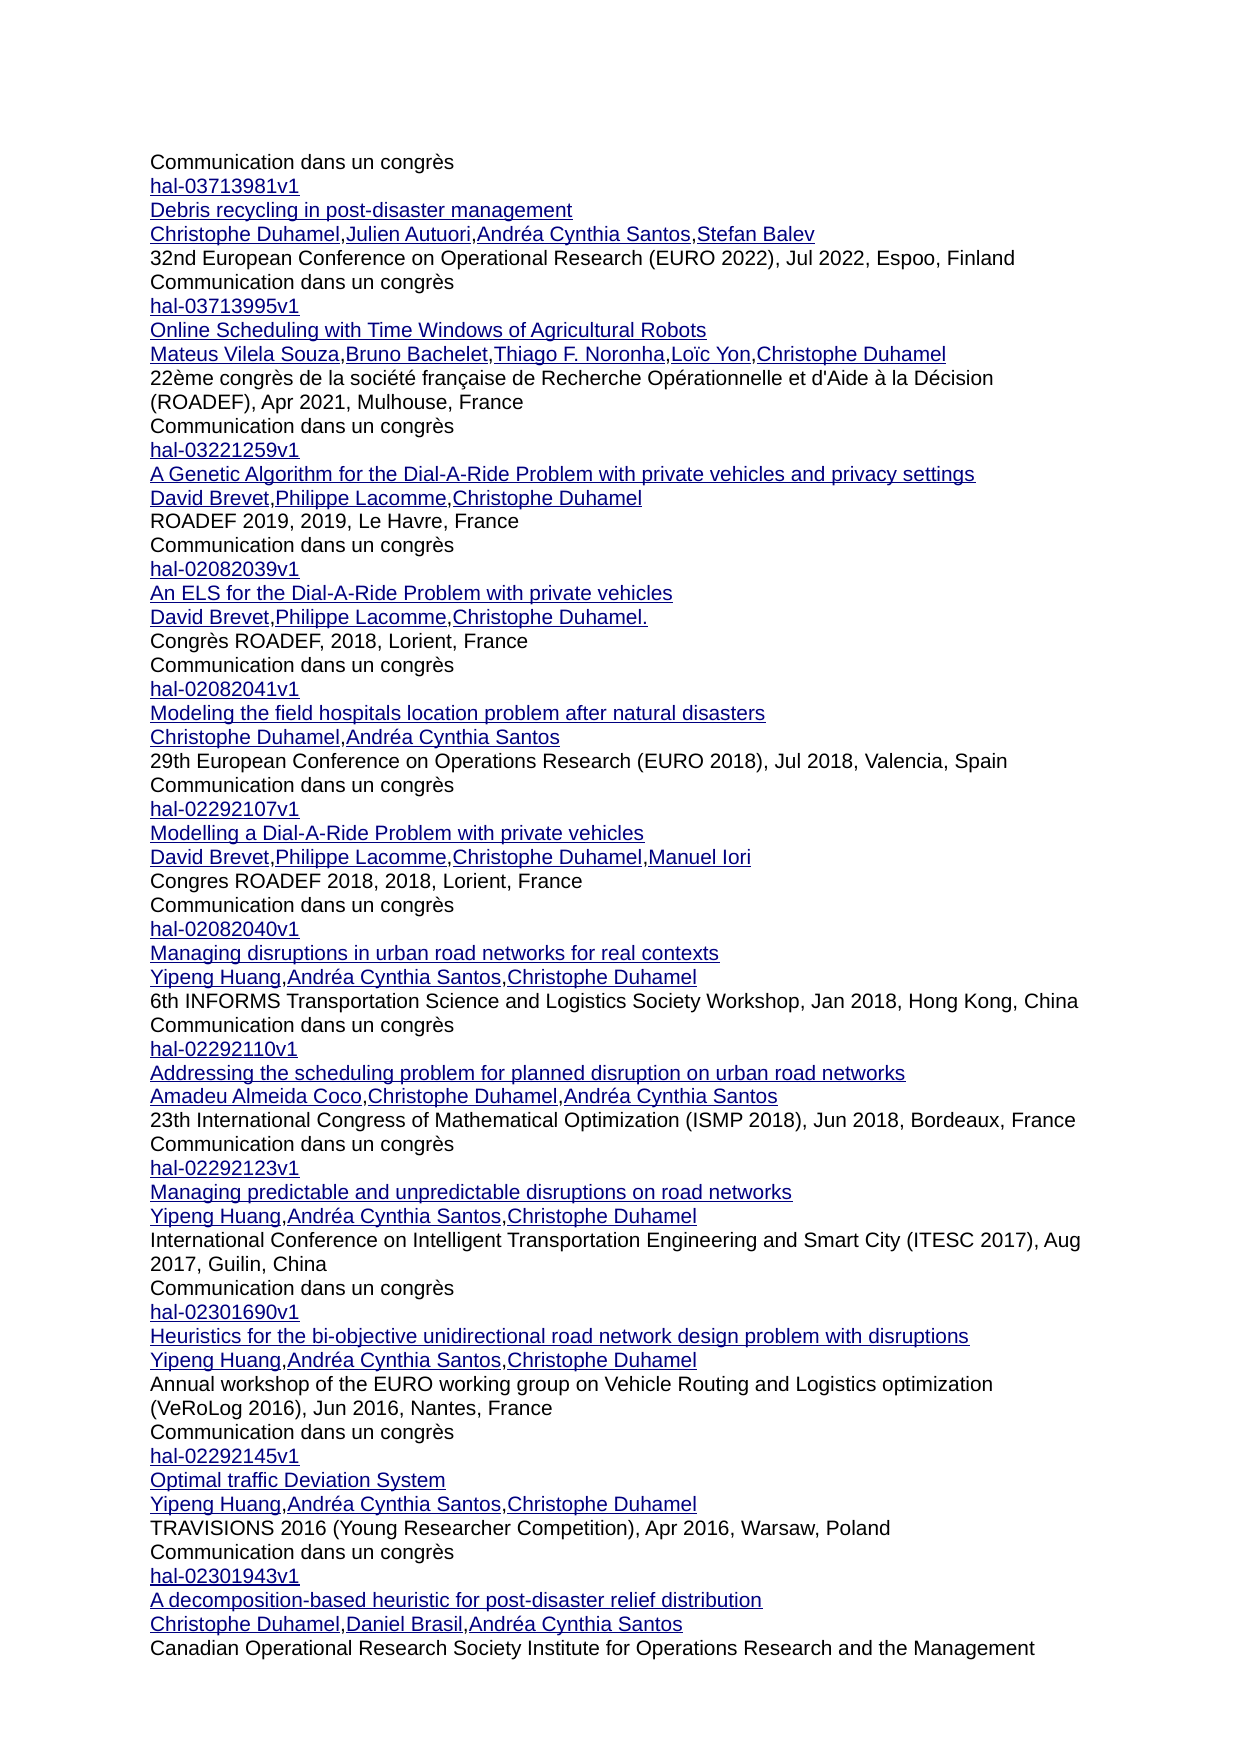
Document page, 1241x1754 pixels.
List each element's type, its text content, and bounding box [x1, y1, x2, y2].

table_cell Heuristics for the bi-objective unidirectional road network design problem with disruptions Yipeng Huang,Andréa Cynthia Santos,Christophe Duhamel Annual workshop of the EURO working group on Vehicle Routing and Logistics optimization (VeRoLog 2016), Jun 2016, Nantes, France Communication dans un congrès hal-02292145v1 [150, 1324, 1090, 1468]
table_cell Communication dans un congrès hal-03713981v1 [150, 150, 1090, 198]
table_cell Debris recycling in post-disaster management Christophe Duhamel,Julien Autuori,Andréa Cynthia Santos,Stefan Balev 32nd European Conference on Operational Research (EURO 2022), Jul 2022, Espoo, Finland Communication dans un congrès hal-03713995v1 [150, 198, 1090, 318]
table_cell Optimal traffic Deviation System Yipeng Huang,Andréa Cynthia Santos,Christophe Duhamel TRAVISIONS 2016 (Young Researcher Competition), Apr 2016, Warsaw, Poland Communication dans un congrès hal-02301943v1 [150, 1468, 1090, 1587]
table_cell Managing predictable and unpredictable disruptions on road networks Yipeng Huang,Andréa Cynthia Santos,Christophe Duhamel International Conference on Intelligent Transportation Engineering and Smart City (ITESC 2017), Aug 2017, Guilin, China Communication dans un congrès hal-02301690v1 [150, 1180, 1090, 1324]
table_cell A Genetic Algorithm for the Dial-A-Ride Problem with private vehicles and privacy settings David Brevet,Philippe Lacomme,Christophe Duhamel ROADEF 2019, 2019, Le Havre, France Communication dans un congrès hal-02082039v1 [150, 461, 1090, 581]
table_cell A decomposition-based heuristic for post-disaster relief distribution Christophe Duhamel,Daniel Brasil,Andréa Cynthia Santos Canadian Operational Research Society Institute for Operations Research and the Management [150, 1588, 1090, 1659]
table_cell Addressing the scheduling problem for planned disruption on urban road networks Amadeu Almeida Coco,Christophe Duhamel,Andréa Cynthia Santos 23th International Congress of Mathematical Optimization (ISMP 2018), Jun 2018, Bordeaux, France Communication dans un congrès hal-02292123v1 [150, 1060, 1090, 1180]
table_cell Modelling a Dial-A-Ride Problem with private vehicles David Brevet,Philippe Lacomme,Christophe Duhamel,Manuel Iori Congres ROADEF 2018, 2018, Lorient, France Communication dans un congrès hal-02082040v1 [150, 821, 1090, 941]
table_cell An ELS for the Dial-A-Ride Problem with private vehicles David Brevet,Philippe Lacomme,Christophe Duhamel. Congrès ROADEF, 2018, Lorient, France Communication dans un congrès hal-02082041v1 [150, 581, 1090, 701]
table_cell Modeling the field hospitals location problem after natural disasters Christophe Duhamel,Andréa Cynthia Santos 29th European Conference on Operations Research (EURO 2018), Jul 2018, Valencia, Spain Communication dans un congrès hal-02292107v1 [150, 701, 1090, 821]
table_cell Managing disruptions in urban road networks for real contexts Yipeng Huang,Andréa Cynthia Santos,Christophe Duhamel 6th INFORMS Transportation Science and Logistics Society Workshop, Jan 2018, Hong Kong, China Communication dans un congrès hal-02292110v1 [150, 941, 1090, 1060]
table_cell Online Scheduling with Time Windows of Agricultural Robots Mateus Vilela Souza,Bruno Bachelet,Thiago F. Noronha,Loïc Yon,Christophe Duhamel 22ème congrès de la société française de Recherche Opérationnelle et d'Aide à la Décision (ROADEF), Apr 2021, Mulhouse, France Communication dans un congrès hal-03221259v1 [150, 318, 1090, 461]
